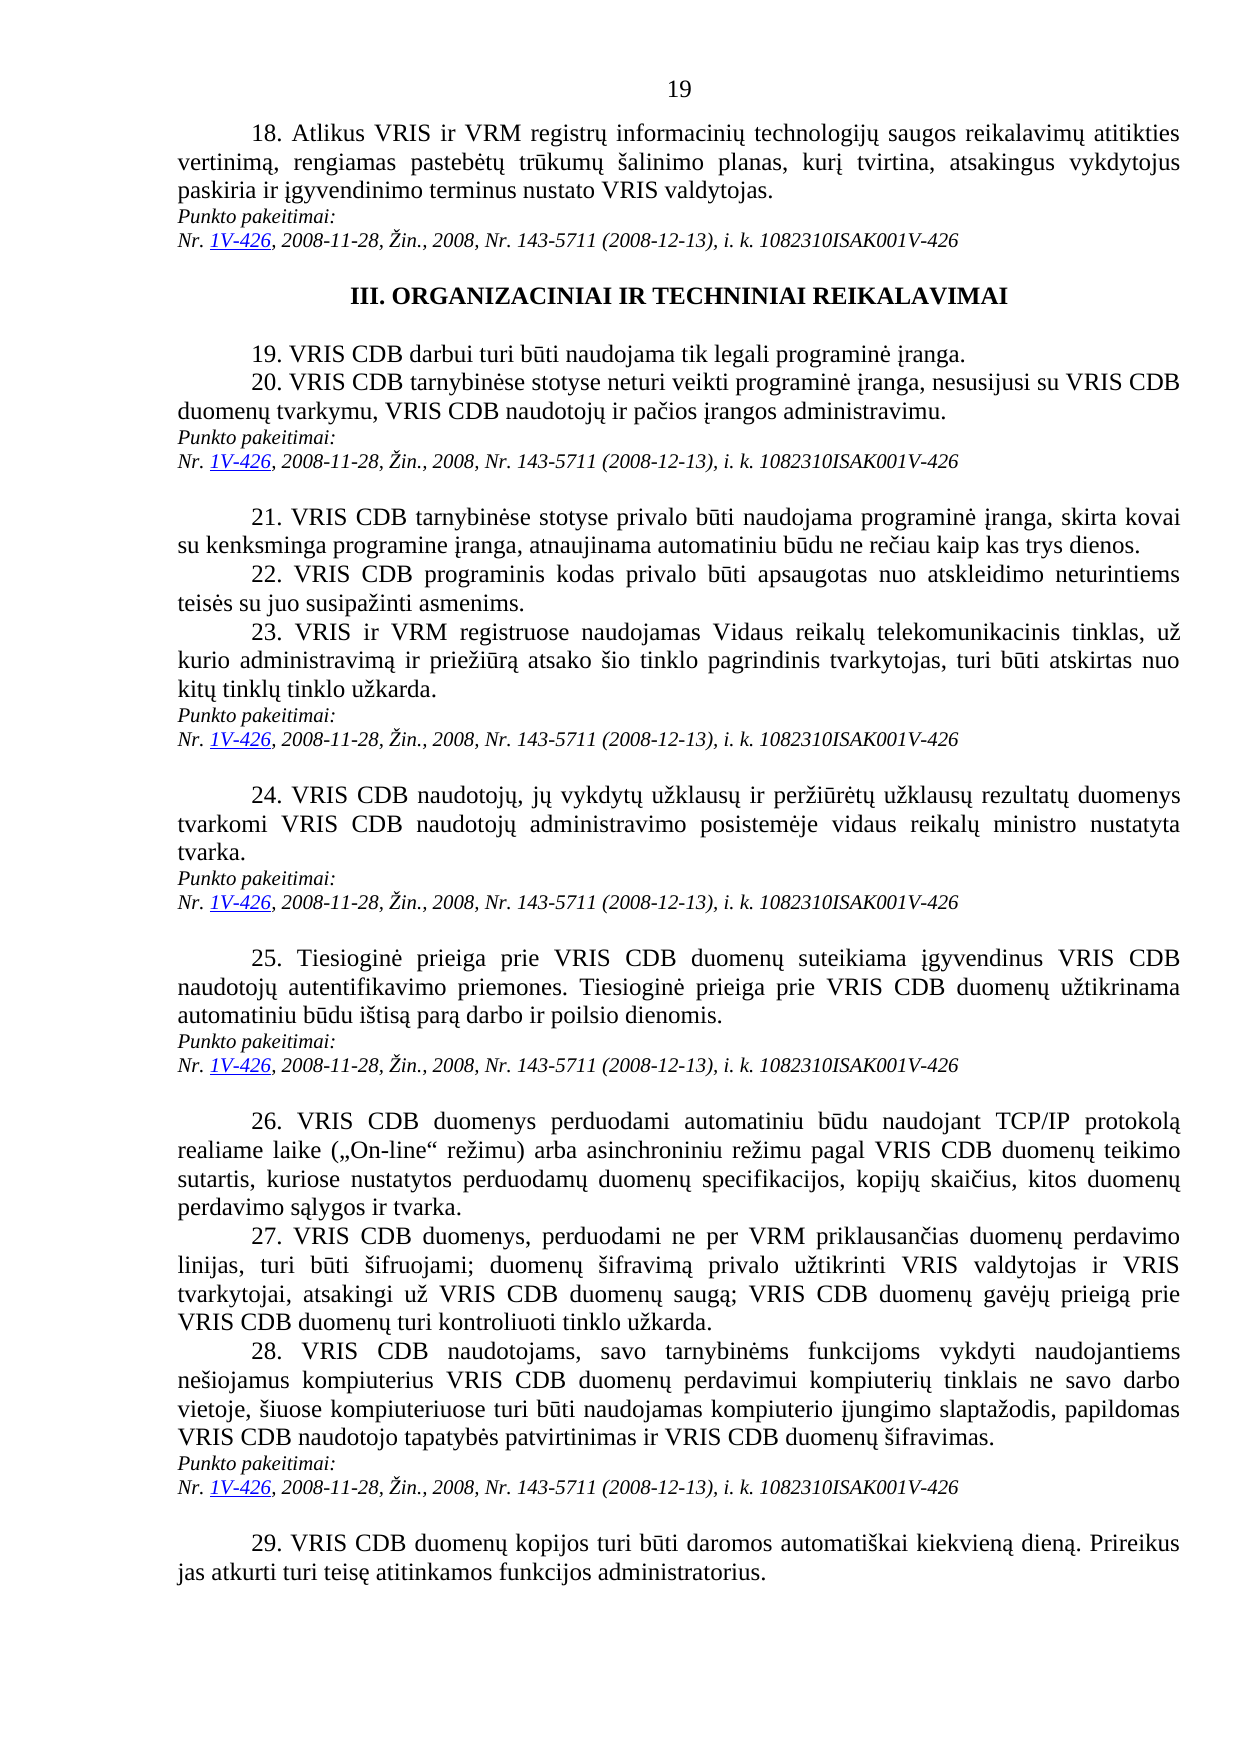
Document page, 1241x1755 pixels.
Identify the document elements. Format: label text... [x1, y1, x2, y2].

text Punkto pakeitimai: [177, 1451, 1181, 1475]
text Punkto pakeitimai: [177, 1029, 1181, 1053]
text 26. VRIS CDB duomenys perduodami automatiniu būdu naudojant TCP/IP protokolą realiame laike („On-line“ režimu) arba asinchroniniu režimu pagal VRIS CDB duomenų teikimo sutartis, kuriose nustatytos perduodamų duomenų specifikacijos, kopijų skaičius, kitos duomenų perdavimo sąlygos ir tvarka. [177, 1106, 1181, 1221]
text Punkto pakeitimai: [177, 866, 1181, 890]
text Nr. 1V-426, 2008-11-28, Žin., 2008, Nr. 143-5711 (2008-12-13), i. k. 1082310ISAK001V-426 [177, 890, 1181, 914]
text Punkto pakeitimai: [177, 703, 1181, 727]
text 20. VRIS CDB tarnybinėse stotyse neturi veikti programinė įranga, nesusijusi su VRIS CDB duomenų tvarkymu, VRIS CDB naudotojų ir pačios įrangos administravimu. [177, 367, 1181, 425]
text 25. Tiesioginė prieiga prie VRIS CDB duomenų suteikiama įgyvendinus VRIS CDB naudotojų autentifikavimo priemones. Tiesioginė prieiga prie VRIS CDB duomenų užtikrinama automatiniu būdu ištisą parą darbo ir poilsio dienomis. [177, 943, 1181, 1029]
text Punkto pakeitimai: [177, 425, 1181, 449]
text Nr. 1V-426, 2008-11-28, Žin., 2008, Nr. 143-5711 (2008-12-13), i. k. 1082310ISAK001V-426 [177, 1053, 1181, 1077]
text III. ORGANIZACINIAI IR TECHNINIAI REIKALAVIMAI [177, 281, 1181, 310]
text Nr. 1V-426, 2008-11-28, Žin., 2008, Nr. 143-5711 (2008-12-13), i. k. 1082310ISAK001V-426 [177, 449, 1181, 473]
text 21. VRIS CDB tarnybinėse stotyse privalo būti naudojama programinė įranga, skirta kovai su kenksminga programine įranga, atnaujinama automatiniu būdu ne rečiau kaip kas trys dienos. [177, 502, 1181, 559]
text 22. VRIS CDB programinis kodas privalo būti apsaugotas nuo atskleidimo neturintiems teisės su juo susipažinti asmenims. [177, 559, 1181, 617]
text 24. VRIS CDB naudotojų, jų vykdytų užklausų ir peržiūrėtų užklausų rezultatų duomenys tvarkomi VRIS CDB naudotojų administravimo posistemėje vidaus reikalų ministro nustatyta tvarka. [177, 780, 1181, 866]
text Nr. 1V-426, 2008-11-28, Žin., 2008, Nr. 143-5711 (2008-12-13), i. k. 1082310ISAK001V-426 [177, 1475, 1181, 1499]
text 28. VRIS CDB naudotojams, savo tarnybinėms funkcijoms vykdyti naudojantiems nešiojamus kompiuterius VRIS CDB duomenų perdavimui kompiuterių tinklais ne savo darbo vietoje, šiuose kompiuteriuose turi būti naudojamas kompiuterio įjungimo slaptažodis, papildomas VRIS CDB naudotojo tapatybės patvirtinimas ir VRIS CDB duomenų šifravimas. [177, 1336, 1181, 1451]
text Nr. 1V-426, 2008-11-28, Žin., 2008, Nr. 143-5711 (2008-12-13), i. k. 1082310ISAK001V-426 [177, 228, 1181, 252]
text 18. Atlikus VRIS ir VRM registrų informacinių technologijų saugos reikalavimų atitikties vertinimą, rengiamas pastebėtų trūkumų šalinimo planas, kurį tvirtina, atsakingus vykdytojus paskiria ir įgyvendinimo terminus nustato VRIS valdytojas. [177, 118, 1181, 204]
text Nr. 1V-426, 2008-11-28, Žin., 2008, Nr. 143-5711 (2008-12-13), i. k. 1082310ISAK001V-426 [177, 727, 1181, 751]
text 19. VRIS CDB darbui turi būti naudojama tik legali programinė įranga. [177, 339, 1181, 367]
text 29. VRIS CDB duomenų kopijos turi būti daromos automatiškai kiekvieną dieną. Prireikus jas atkurti turi teisę atitinkamos funkcijos administratorius. [177, 1528, 1181, 1586]
text 23. VRIS ir VRM registruose naudojamas Vidaus reikalų telekomunikacinis tinklas, už kurio administravimą ir priežiūrą atsako šio tinklo pagrindinis tvarkytojas, turi būti atskirtas nuo kitų tinklų tinklo užkarda. [177, 617, 1181, 703]
text 27. VRIS CDB duomenys, perduodami ne per VRM priklausančias duomenų perdavimo linijas, turi būti šifruojami; duomenų šifravimą privalo užtikrinti VRIS valdytojas ir VRIS tvarkytojai, atsakingi už VRIS CDB duomenų saugą; VRIS CDB duomenų gavėjų prieigą prie VRIS CDB duomenų turi kontroliuoti tinklo užkarda. [177, 1221, 1181, 1336]
text Punkto pakeitimai: [177, 204, 1181, 228]
